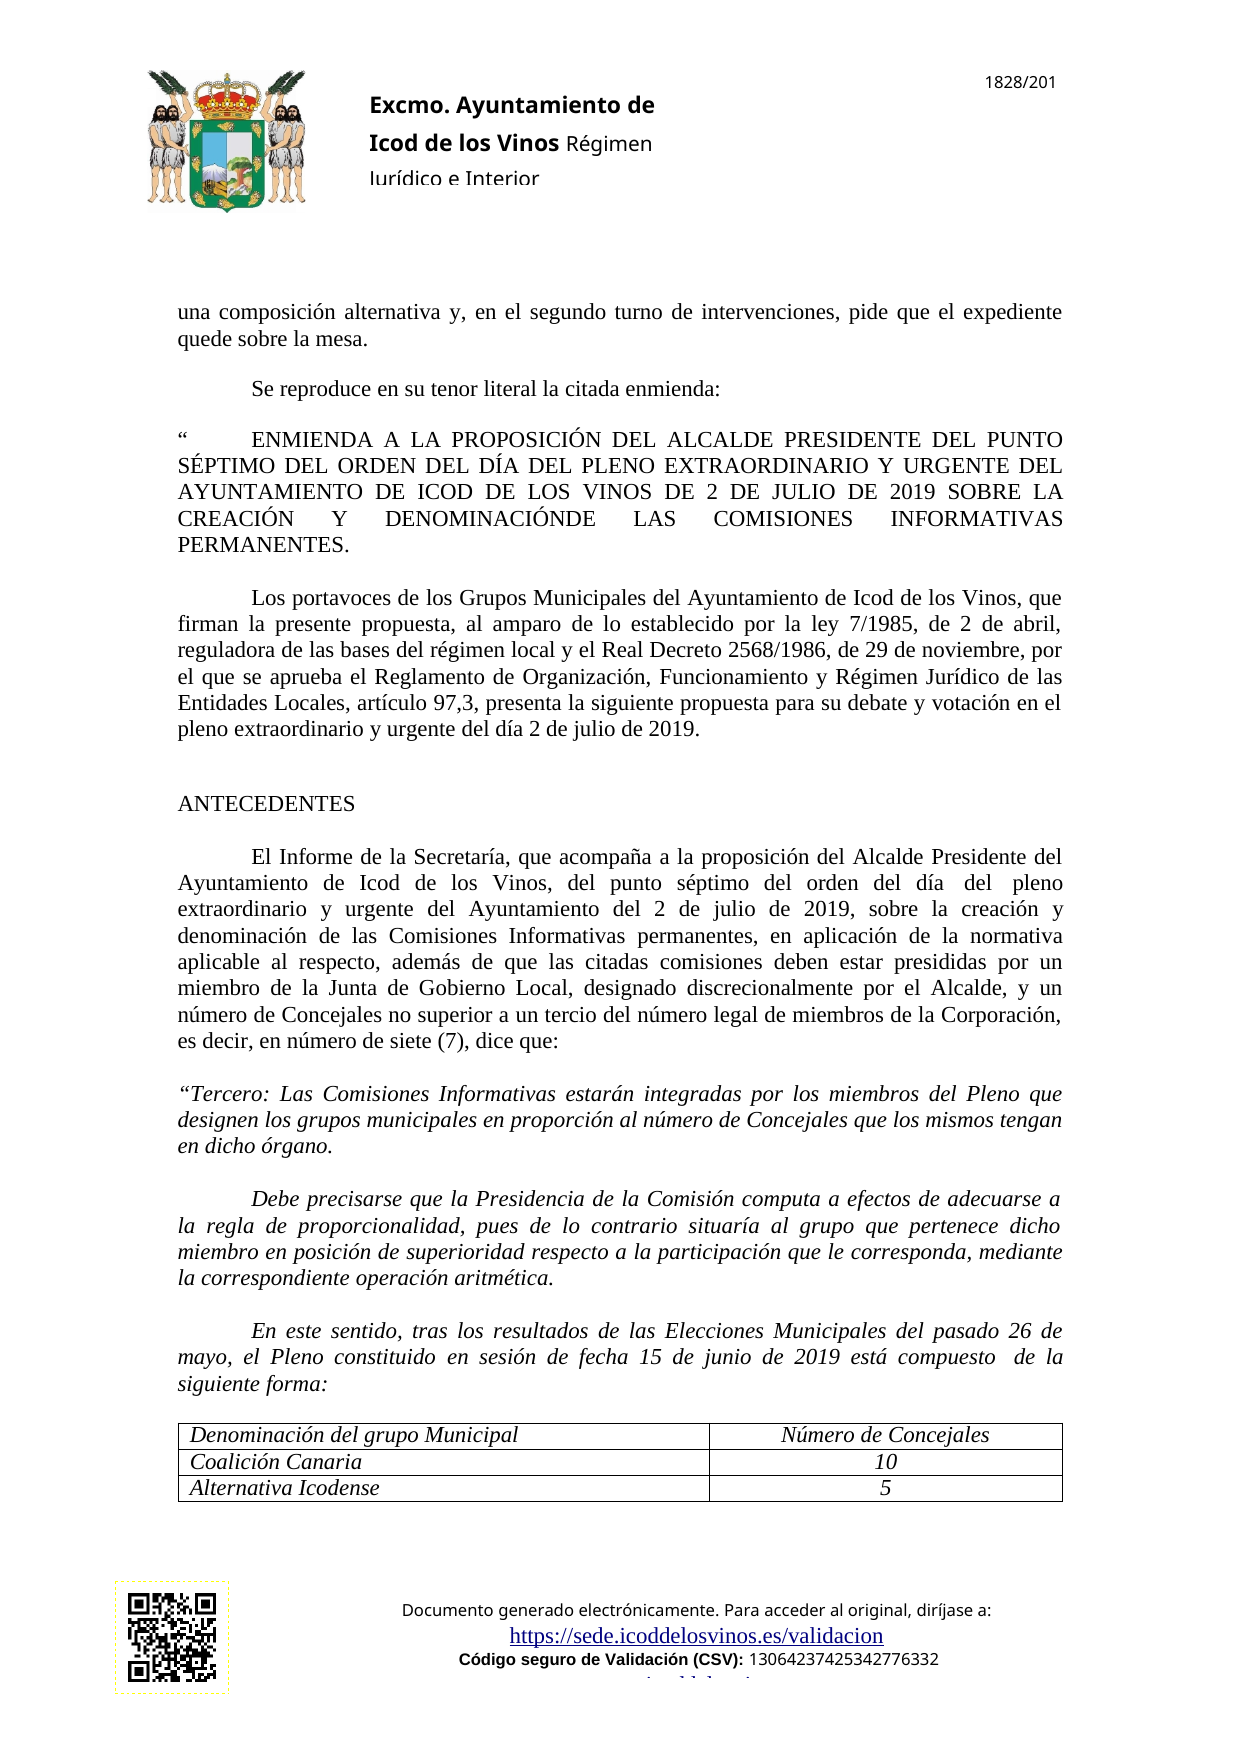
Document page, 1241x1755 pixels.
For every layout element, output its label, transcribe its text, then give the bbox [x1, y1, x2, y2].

text Debe precisarse que la Presidencia de la Comisión computa a efectos de adecuarse a la regla de proporcionalidad, pues de lo contrario situaría al grupo que pertenece dicho miembro en posición de superioridad respecto a la participación que le corresponda, mediante la correspondiente operación aritmética. [177, 1185, 1064, 1291]
table_cell 5 [710, 1476, 1062, 1501]
picture [147, 70, 306, 213]
text ANTECEDENTES [177, 790, 1197, 816]
text Los portavoces de los Grupos Municipales del Ayuntamiento de Icod de los Vinos, que firman la presente propuesta, al amparo de lo establecido por la ley 7/1985, de 2 de abril, reguladora de las bases del régimen local y el Real Decreto 2568/1986, de 29 de noviembre, por el que se aprueba el Reglamento de Organización, Funcionamiento y Régimen Jurídico de las Entidades Locales, artículo 97,3, presenta la siguiente propuesta para su debate y votación en el pleno extraordinario y urgente del día 2 de julio de 2019. [177, 584, 1064, 742]
table_cell 10 [710, 1450, 1062, 1475]
text En este sentido, tras los resultados de las Elecciones Municipales del pasado 26 de mayo, el Pleno constituido en sesión de fecha 15 de junio de 2019 está compuesto de la siguiente forma: [177, 1317, 1064, 1396]
text “ ENMIENDA A LA PROPOSICIÓN DEL ALCALDE PRESIDENTE DEL PUNTO SÉPTIMO DEL ORDEN DEL DÍA DEL PLENO EXTRAORDINARIO Y URGENTE DEL AYUNTAMIENTO DE ICOD DE LOS VINOS DE 2 DE JULIO DE 2019 SOBRE LA CREACIÓN Y DENOMINACIÓNDE LAS COMISIONES INFORMATIVAS PERMANENTES. [177, 426, 1064, 557]
table_cell Alternativa Icodense [179, 1476, 709, 1501]
text Se reproduce en su tenor literal la citada enmienda: [251, 375, 1197, 402]
text “Tercero: Las Comisiones Informativas estarán integradas por los miembros del Pleno que designen los grupos municipales en proporción al número de Concejales que los mismos tengan en dicho órgano. [177, 1080, 1064, 1159]
table_header Número de Concejales [710, 1424, 1062, 1449]
table_header Denominación del grupo Municipal [179, 1424, 709, 1449]
picture [128, 1593, 216, 1682]
text El Informe de la Secretaría, que acompaña a la proposición del Alcalde Presidente del Ayuntamiento de Icod de los Vinos, del punto séptimo del orden del día del pleno extraordinario y urgente del Ayuntamiento del 2 de julio de 2019, sobre la creación y denominación de las Comisiones Informativas permanentes, en aplicación de la normativa aplicable al respecto, además de que las citadas comisiones deben estar presididas por un miembro de la Junta de Gobierno Local, designado discrecionalmente por el Alcalde, y un número de Concejales no superior a un tercio del número legal de miembros de la Corporación, es decir, en número de siete (7), dice que: [177, 843, 1064, 1053]
table_cell Coalición Canaria [179, 1450, 709, 1475]
text una composición alternativa y, en el segundo turno de intervenciones, pide que el expediente quede sobre la mesa. [177, 298, 1063, 351]
